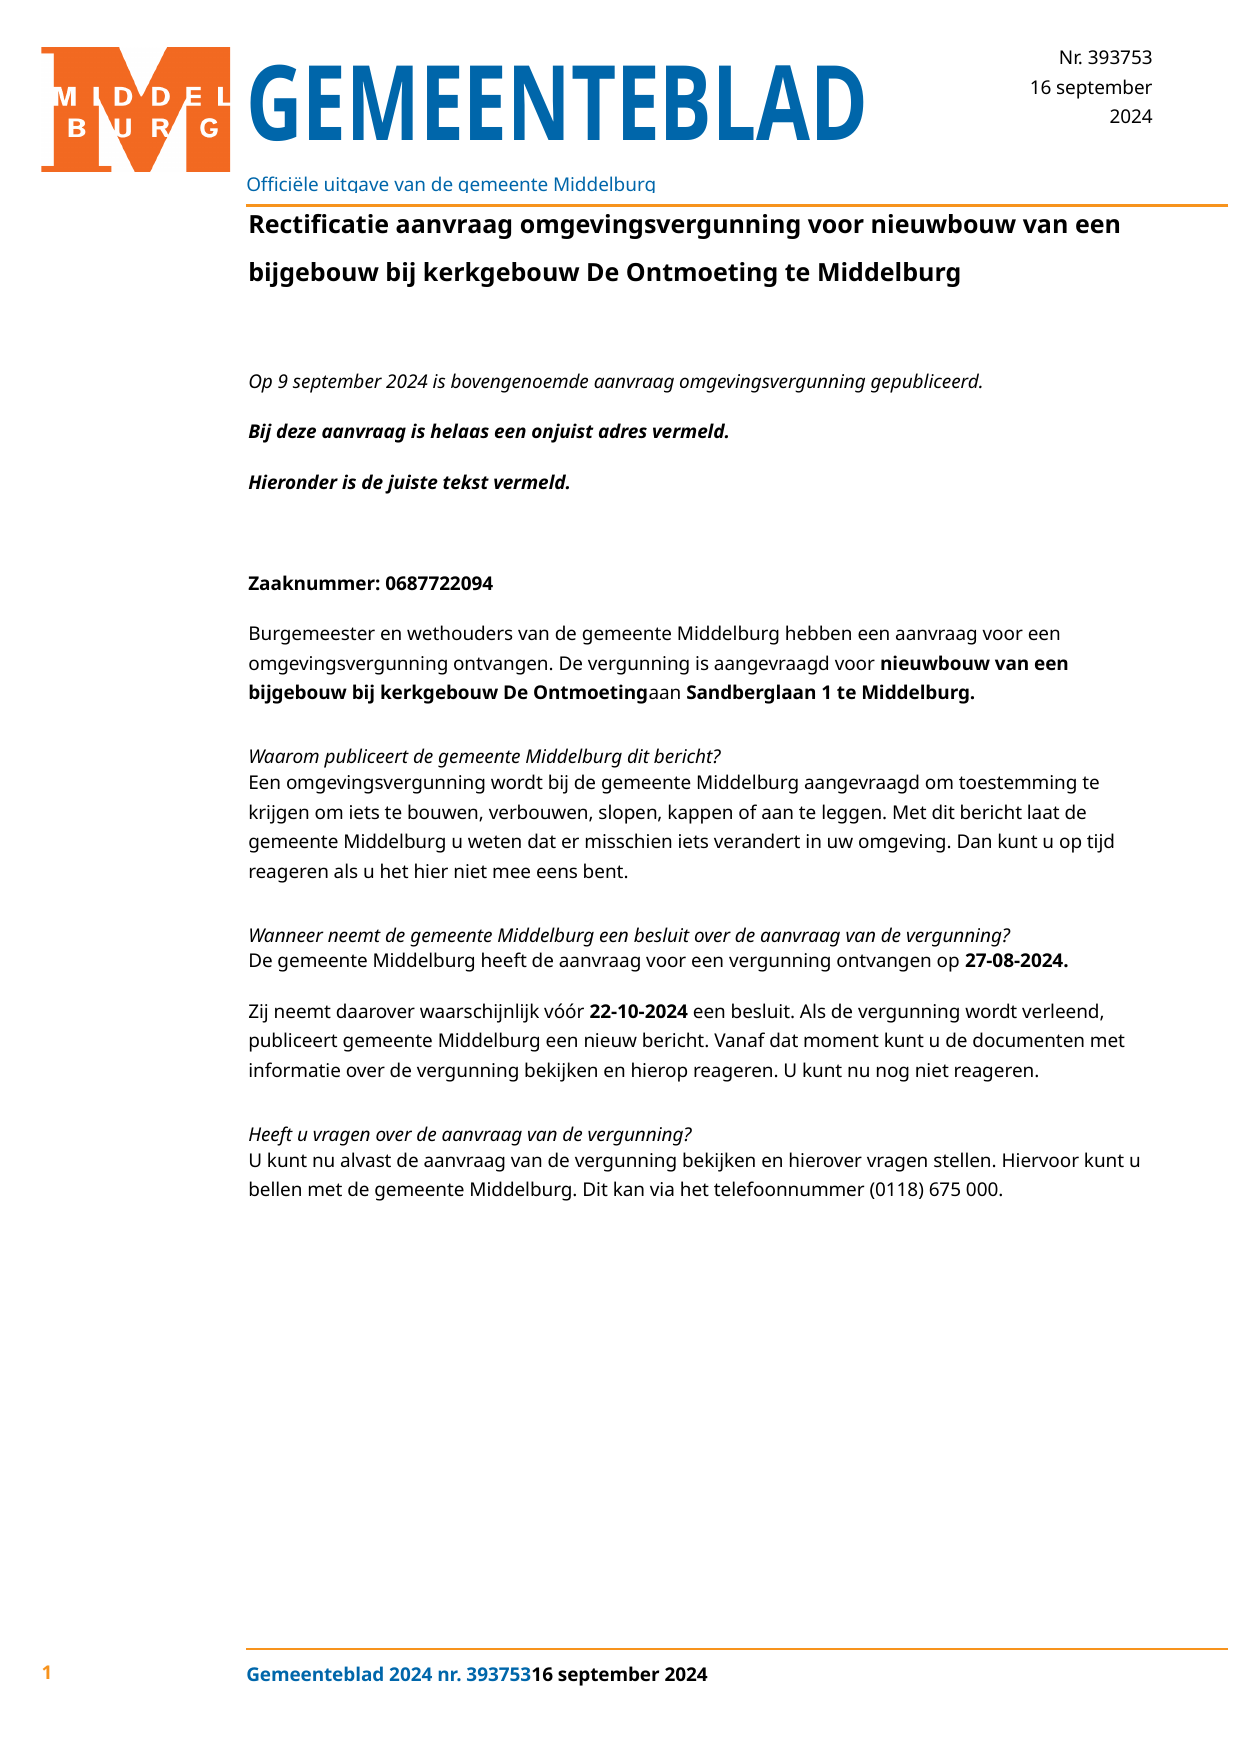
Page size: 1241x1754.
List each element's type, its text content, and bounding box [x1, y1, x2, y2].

text Wanneer neemt de gemeente Middelburg een besluit over de aanvraag van de vergunning? [248, 922, 1152, 948]
text De gemeente Middelburg heeft de aanvraag voor een vergunning ontvangen op 27-08-2024. [248, 948, 1152, 973]
text Hieronder is de juiste tekst vermeld. [248, 469, 1152, 495]
picture [41, 47, 231, 172]
text Burgemeester en wethouders van de gemeente Middelburg hebben een aanvraag voor een omgevingsvergunning ontvangen. De vergunning is aangevraagd voor nieuwbouw van een bijgebouw bij kerkgebouw De Ontmoetingaan Sandberglaan 1 te Middelburg. [248, 620, 1152, 705]
text Zij neemt daarover waarschijnlijk vóór 22-10-2024 een besluit. Als de vergunning wordt verleend, publiceert gemeente Middelburg een nieuw bericht. Vanaf dat moment kunt u de documenten met informatie over de vergunning bekijken en hierop reageren. U kunt nu nog niet reageren. [248, 998, 1152, 1083]
text Op 9 september 2024 is bovengenoemde aanvraag omgevingsvergunning gepubliceerd. [248, 368, 1152, 394]
text Bij deze aanvraag is helaas een onjuist adres vermeld. [248, 419, 1152, 444]
text U kunt nu alvast de aanvraag van de vergunning bekijken en hierover vragen stellen. Hiervoor kunt u bellen met de gemeente Middelburg. Dit kan via het telefoonnummer (0118) 675 000. [248, 1147, 1152, 1202]
text Rectificatie aanvraag omgevingsvergunning voor nieuwbouw van een bijgebouw bij kerkgebouw De Ontmoeting te Middelburg [248, 207, 1152, 288]
text Een omgevingsvergunning wordt bij de gemeente Middelburg aangevraagd om toestemming te krijgen om iets te bouwen, verbouwen, slopen, kappen of aan te leggen. Met dit bericht laat de gemeente Middelburg u weten dat er misschien iets verandert in uw omgeving. Dan kunt u op tijd reageren als u het hier niet mee eens bent. [248, 769, 1152, 884]
text Zaaknummer: 0687722094 [248, 570, 1152, 596]
text Heeft u vragen over de aanvraag van de vergunning? [248, 1121, 1152, 1147]
text Waarom publiceert de gemeente Middelburg dit bericht? [248, 743, 1152, 769]
